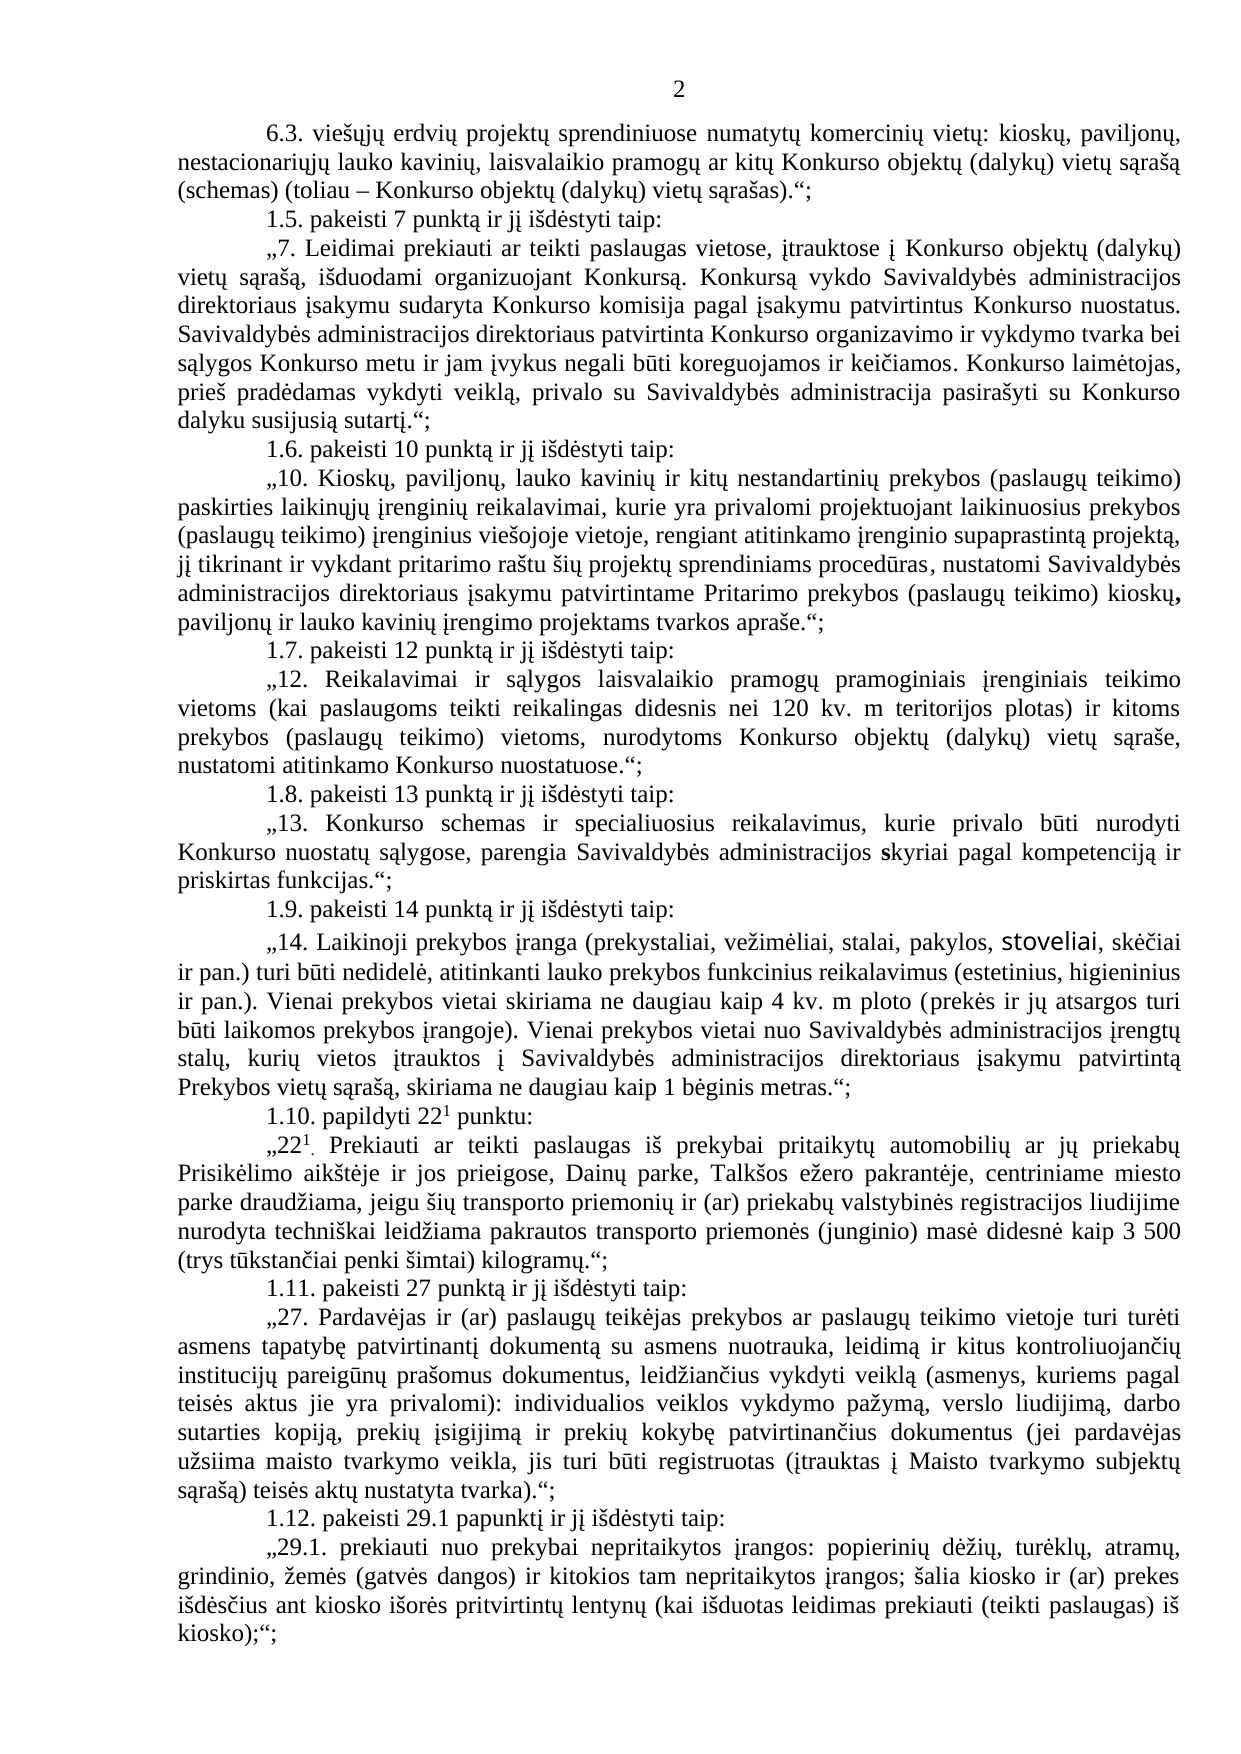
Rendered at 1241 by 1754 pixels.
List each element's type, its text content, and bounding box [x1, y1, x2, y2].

text „221. Prekiauti ar teikti paslaugas iš prekybai pritaikytų automobilių ar jų priekabų Prisikėlimo aikštėje ir jos prieigose, Dainų parke, Talkšos ežero pakrantėje, centriniame miesto parke draudžiama, jeigu šių transporto priemonių ir (ar) priekabų valstybinės registracijos liudijime nurodyta techniškai leidžiama pakrautos transporto priemonės (junginio) masė didesnė kaip 3 500 (trys tūkstančiai penki šimtai) kilogramų.“; [177, 1130, 1181, 1273]
text 6.3. viešųjų erdvių projektų sprendiniuose numatytų komercinių vietų: kioskų, paviljonų, nestacionariųjų lauko kavinių, laisvalaikio pramogų ar kitų Konkurso objektų (dalykų) vietų sąrašą (schemas) (toliau – Konkurso objektų (dalykų) vietų sąrašas).“; [177, 118, 1181, 204]
text „27. Pardavėjas ir (ar) paslaugų teikėjas prekybos ar paslaugų teikimo vietoje turi turėti asmens tapatybę patvirtinantį dokumentą su asmens nuotrauka, leidimą ir kitus kontroliuojančių institucijų pareigūnų prašomus dokumentus, leidžiančius vykdyti veiklą (asmenys, kuriems pagal teisės aktus jie yra privalomi): individualios veiklos vykdymo pažymą, verslo liudijimą, darbo sutarties kopiją, prekių įsigijimą ir prekių kokybę patvirtinančius dokumentus (jei pardavėjas užsiima maisto tvarkymo veikla, jis turi būti registruotas (įtrauktas į Maisto tvarkymo subjektų sąrašą) teisės aktų nustatyta tvarka).“; [177, 1302, 1181, 1503]
text 1.11. pakeisti 27 punktą ir jį išdėstyti taip: [177, 1273, 1181, 1302]
text „7. Leidimai prekiauti ar teikti paslaugas vietose, įtrauktose į Konkurso objektų (dalykų) vietų sąrašą, išduodami organizuojant Konkursą. Konkursą vykdo Savivaldybės administracijos direktoriaus įsakymu sudaryta Konkurso komisija pagal įsakymu patvirtintus Konkurso nuostatus. Savivaldybės administracijos direktoriaus patvirtinta Konkurso organizavimo ir vykdymo tvarka bei sąlygos Konkurso metu ir jam įvykus negali būti koreguojamos ir keičiamos. Konkurso laimėtojas, prieš pradėdamas vykdyti veiklą, privalo su Savivaldybės administracija pasirašyti su Konkurso dalyku susijusią sutartį.“; [177, 233, 1181, 434]
text 1.10. papildyti 221 punktu: [177, 1101, 1181, 1130]
text 1.9. pakeisti 14 punktą ir jį išdėstyti taip: [177, 894, 1181, 923]
text „12. Reikalavimai ir sąlygos laisvalaikio pramogų pramoginiais įrenginiais teikimo vietoms (kai paslaugoms teikti reikalingas didesnis nei 120 kv. m teritorijos plotas) ir kitoms prekybos (paslaugų teikimo) vietoms, nurodytoms Konkurso objektų (dalykų) vietų sąraše, nustatomi atitinkamo Konkurso nuostatuose.“; [177, 664, 1181, 779]
text „14. Laikinoji prekybos įranga (prekystaliai, vežimėliai, stalai, pakylos, stoveliai, skėčiai ir pan.) turi būti nedidelė, atitinkanti lauko prekybos funkcinius reikalavimus (estetinius, higieninius ir pan.). Vienai prekybos vietai skiriama ne daugiau kaip 4 kv. m ploto (prekės ir jų atsargos turi būti laikomos prekybos įrangoje). Vienai prekybos vietai nuo Savivaldybės administracijos įrengtų stalų, kurių vietos įtrauktos į Savivaldybės administracijos direktoriaus įsakymu patvirtintą Prekybos vietų sąrašą, skiriama ne daugiau kaip 1 bėginis metras.“; [177, 923, 1181, 1101]
text „13. Konkurso schemas ir specialiuosius reikalavimus, kurie privalo būti nurodyti Konkurso nuostatų sąlygose, parengia Savivaldybės administracijos skyriai pagal kompetenciją ir priskirtas funkcijas.“; [177, 808, 1181, 894]
text 1.6. pakeisti 10 punktą ir jį išdėstyti taip: [177, 434, 1181, 463]
text „29.1. prekiauti nuo prekybai nepritaikytos įrangos: popierinių dėžių, turėklų, atramų, grindinio, žemės (gatvės dangos) ir kitokios tam nepritaikytos įrangos; šalia kiosko ir (ar) prekes išdėsčius ant kiosko išorės pritvirtintų lentynų (kai išduotas leidimas prekiauti (teikti paslaugas) iš kiosko);“; [177, 1532, 1181, 1647]
text 1.8. pakeisti 13 punktą ir jį išdėstyti taip: [177, 779, 1181, 808]
text 1.5. pakeisti 7 punktą ir jį išdėstyti taip: [177, 204, 1181, 233]
text 1.12. pakeisti 29.1 papunktį ir jį išdėstyti taip: [177, 1503, 1181, 1532]
text 1.7. pakeisti 12 punktą ir jį išdėstyti taip: [177, 636, 1181, 664]
text „10. Kioskų, paviljonų, lauko kavinių ir kitų nestandartinių prekybos (paslaugų teikimo) paskirties laikinųjų įrenginių reikalavimai, kurie yra privalomi projektuojant laikinuosius prekybos (paslaugų teikimo) įrenginius viešojoje vietoje, rengiant atitinkamo įrenginio supaprastintą projektą, jį tikrinant ir vykdant pritarimo raštu šių projektų sprendiniams procedūras, nustatomi Savivaldybės administracijos direktoriaus įsakymu patvirtintame Pritarimo prekybos (paslaugų teikimo) kioskų, paviljonų ir lauko kavinių įrengimo projektams tvarkos apraše.“; [177, 463, 1181, 636]
